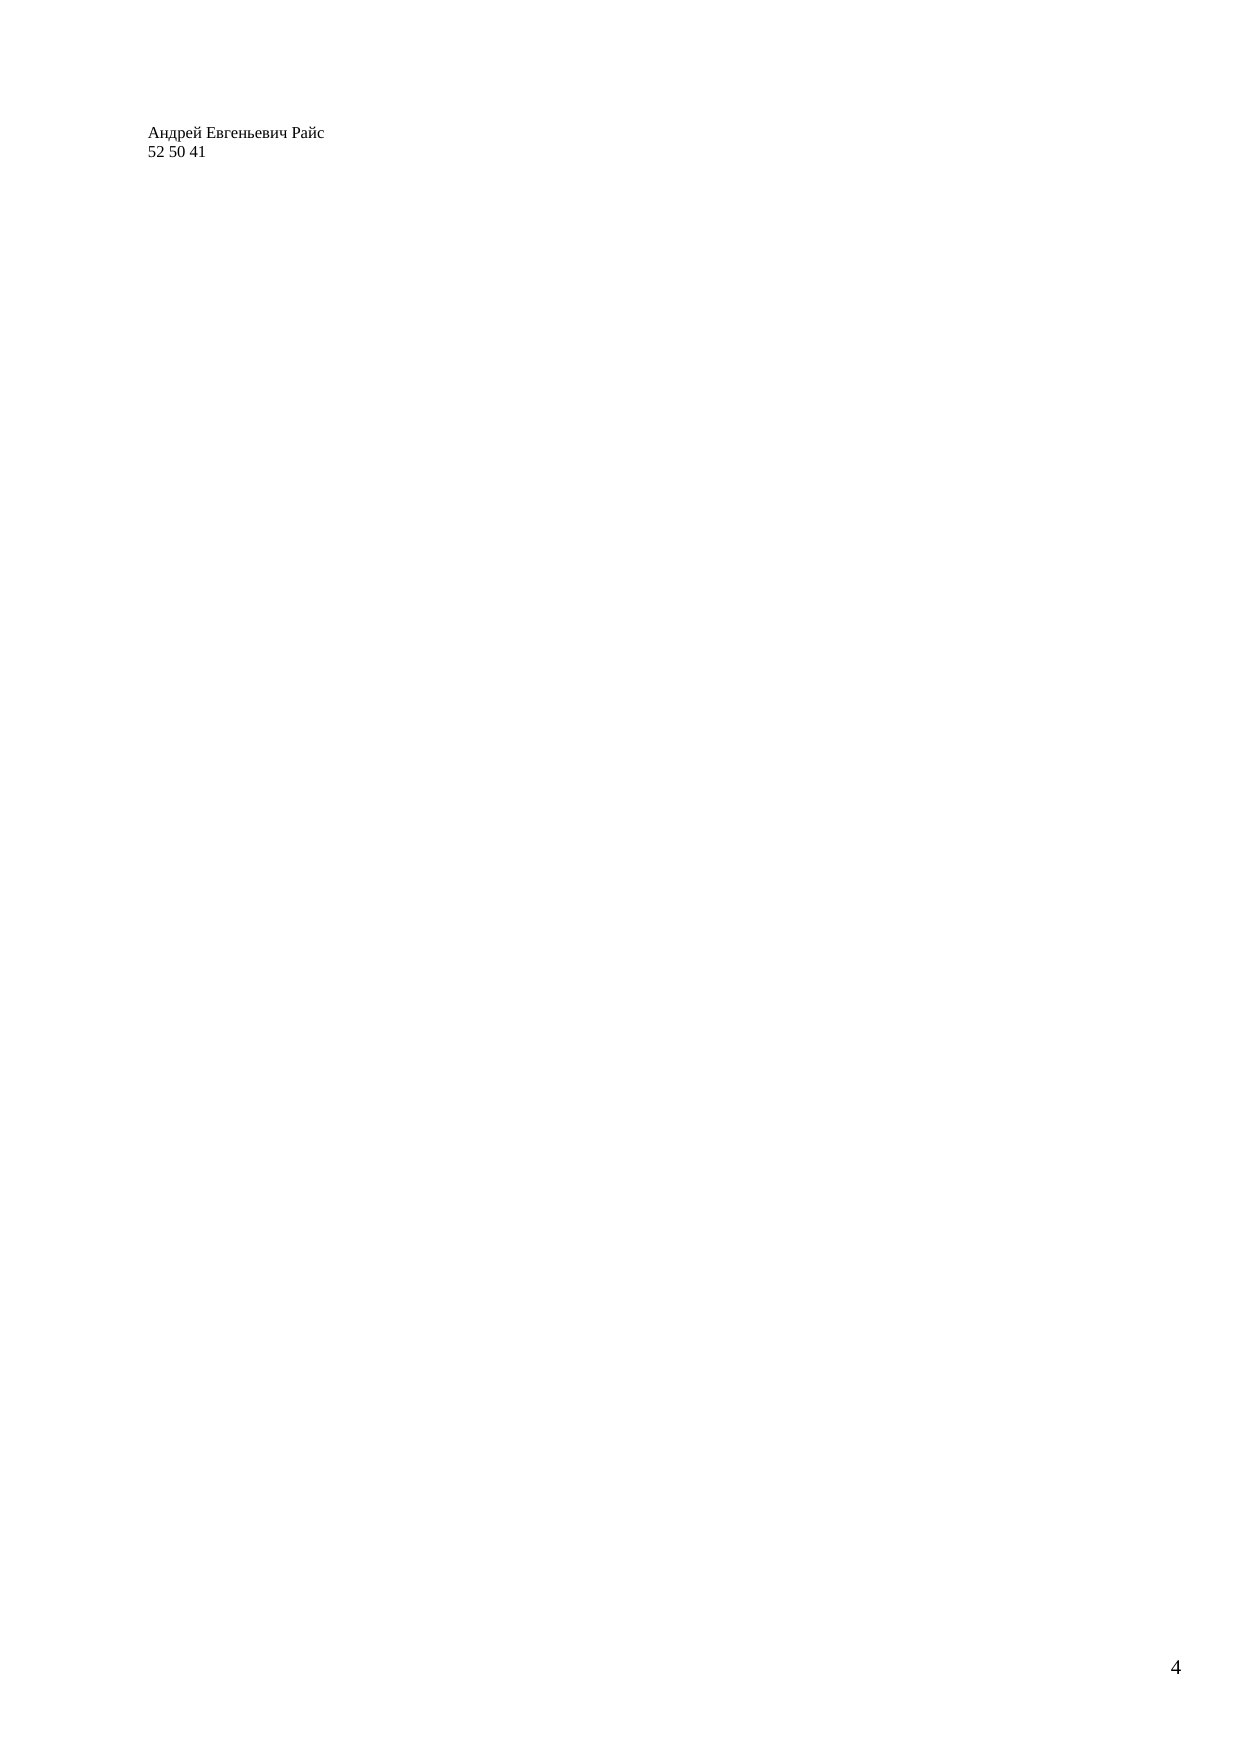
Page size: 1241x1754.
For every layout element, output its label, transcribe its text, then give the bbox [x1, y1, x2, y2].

text Андрей Евгеньевич Райс [148, 123, 1181, 142]
text 52 50 41 [148, 142, 1181, 161]
